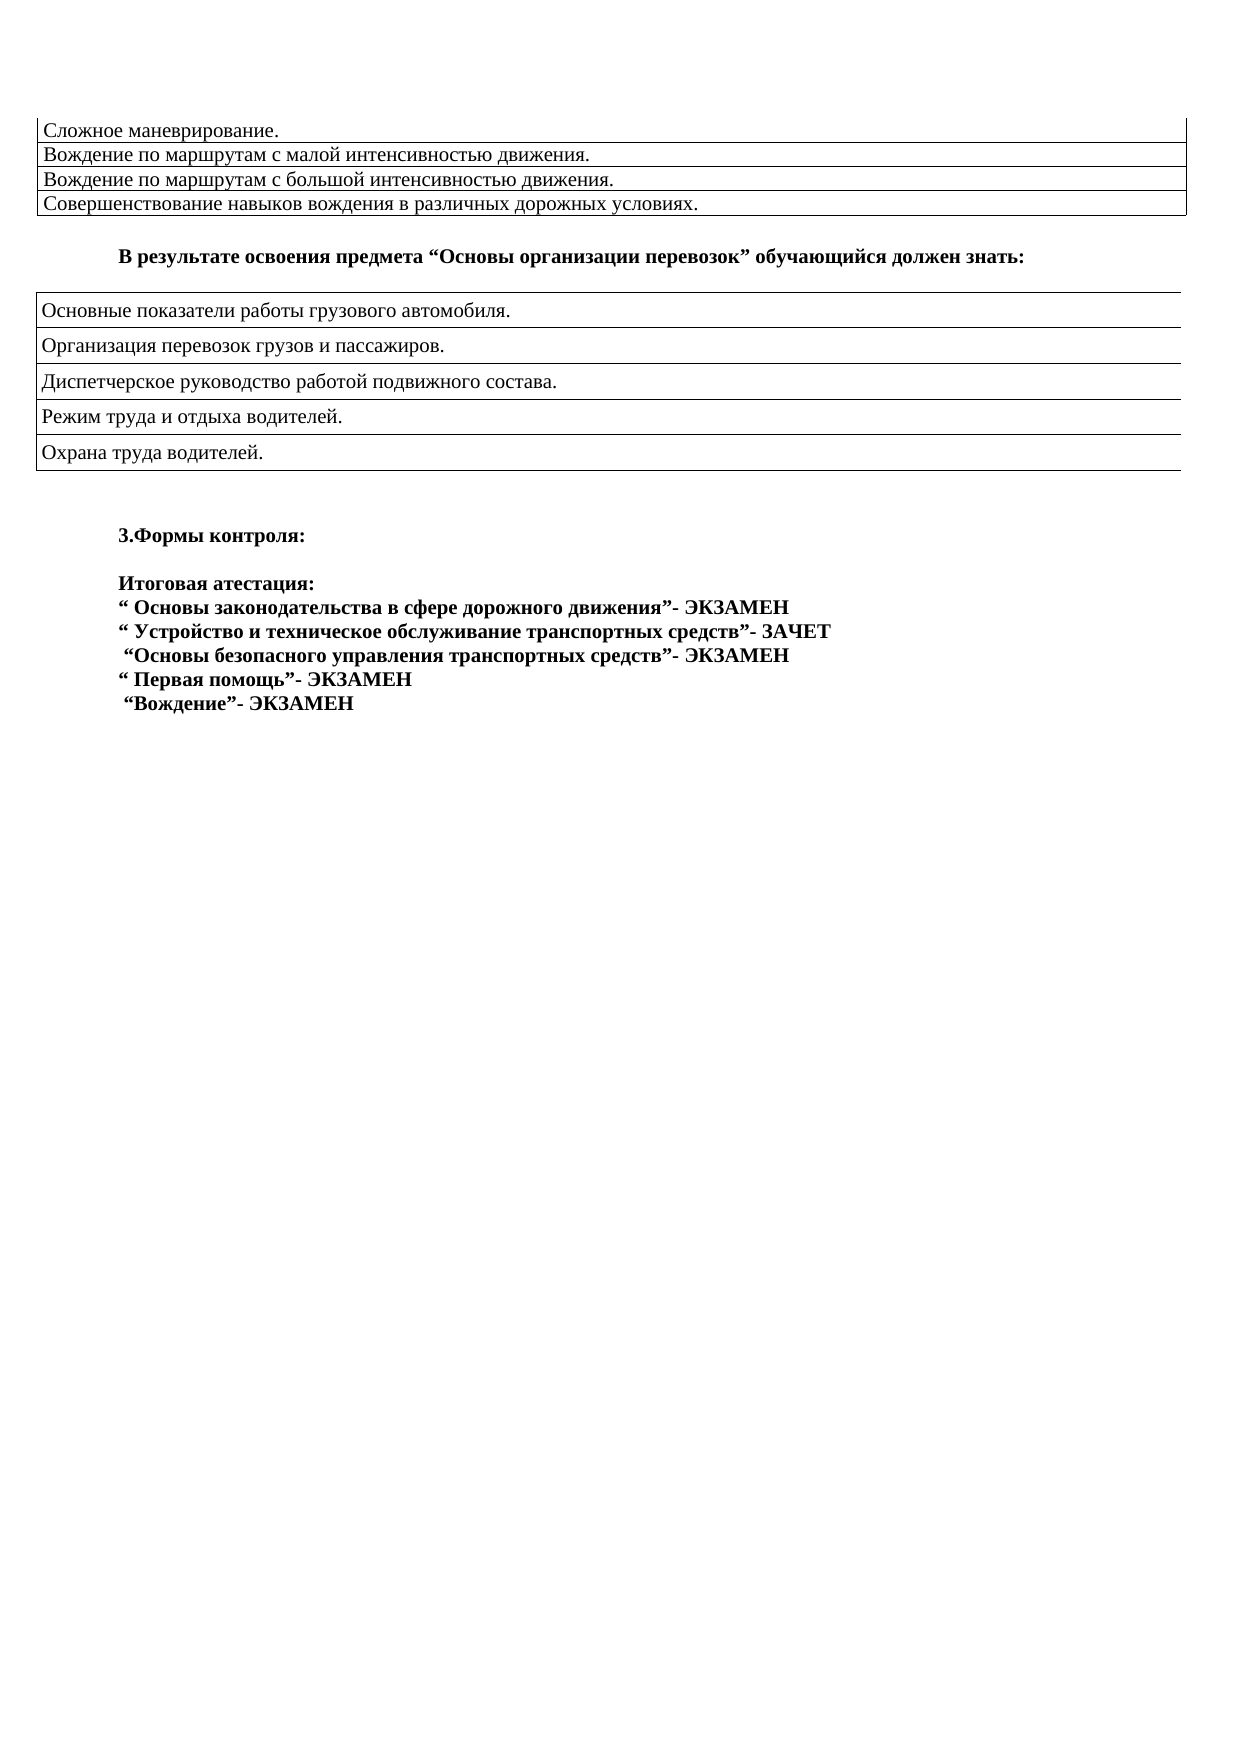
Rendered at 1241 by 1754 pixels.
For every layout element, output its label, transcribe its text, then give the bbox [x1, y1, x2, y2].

table_header Основные показатели работы грузового автомобиля. [37, 293, 1181, 327]
table_cell Сложное маневрирование. [38, 118, 1186, 142]
table_cell Организация перевозок грузов и пассажиров. [37, 328, 1181, 363]
text “Основы безопасного управления транспортных средств”- ЭКЗАМЕН [118, 643, 1122, 667]
table_cell Вождение по маршрутам с малой интенсивностью движения. [38, 143, 1186, 166]
table_cell Диспетчерское руководство работой подвижного состава. [37, 364, 1181, 399]
text “ Основы законодательства в сфере дорожного движения”- ЭКЗАМЕН [118, 595, 1122, 619]
text “ Устройство и техническое обслуживание транспортных средств”- ЗАЧЕТ [118, 619, 1122, 643]
text Итоговая атестация: [118, 571, 1122, 595]
text “ Первая помощь”- ЭКЗАМЕН [118, 667, 1122, 691]
table_cell Вождение по маршрутам с большой интенсивностью движения. [38, 167, 1186, 190]
text 3.Формы контроля: [118, 523, 1122, 547]
table_cell Совершенствование навыков вождения в различных дорожных условиях. [38, 191, 1186, 215]
table_cell Охрана труда водителей. [37, 435, 1181, 470]
text В результате освоения предмета “Основы организации перевозок” обучающийся должен знать: [118, 243, 1122, 268]
text “Вождение”- ЭКЗАМЕН [118, 691, 1122, 715]
table_cell Режим труда и отдыха водителей. [37, 400, 1181, 434]
